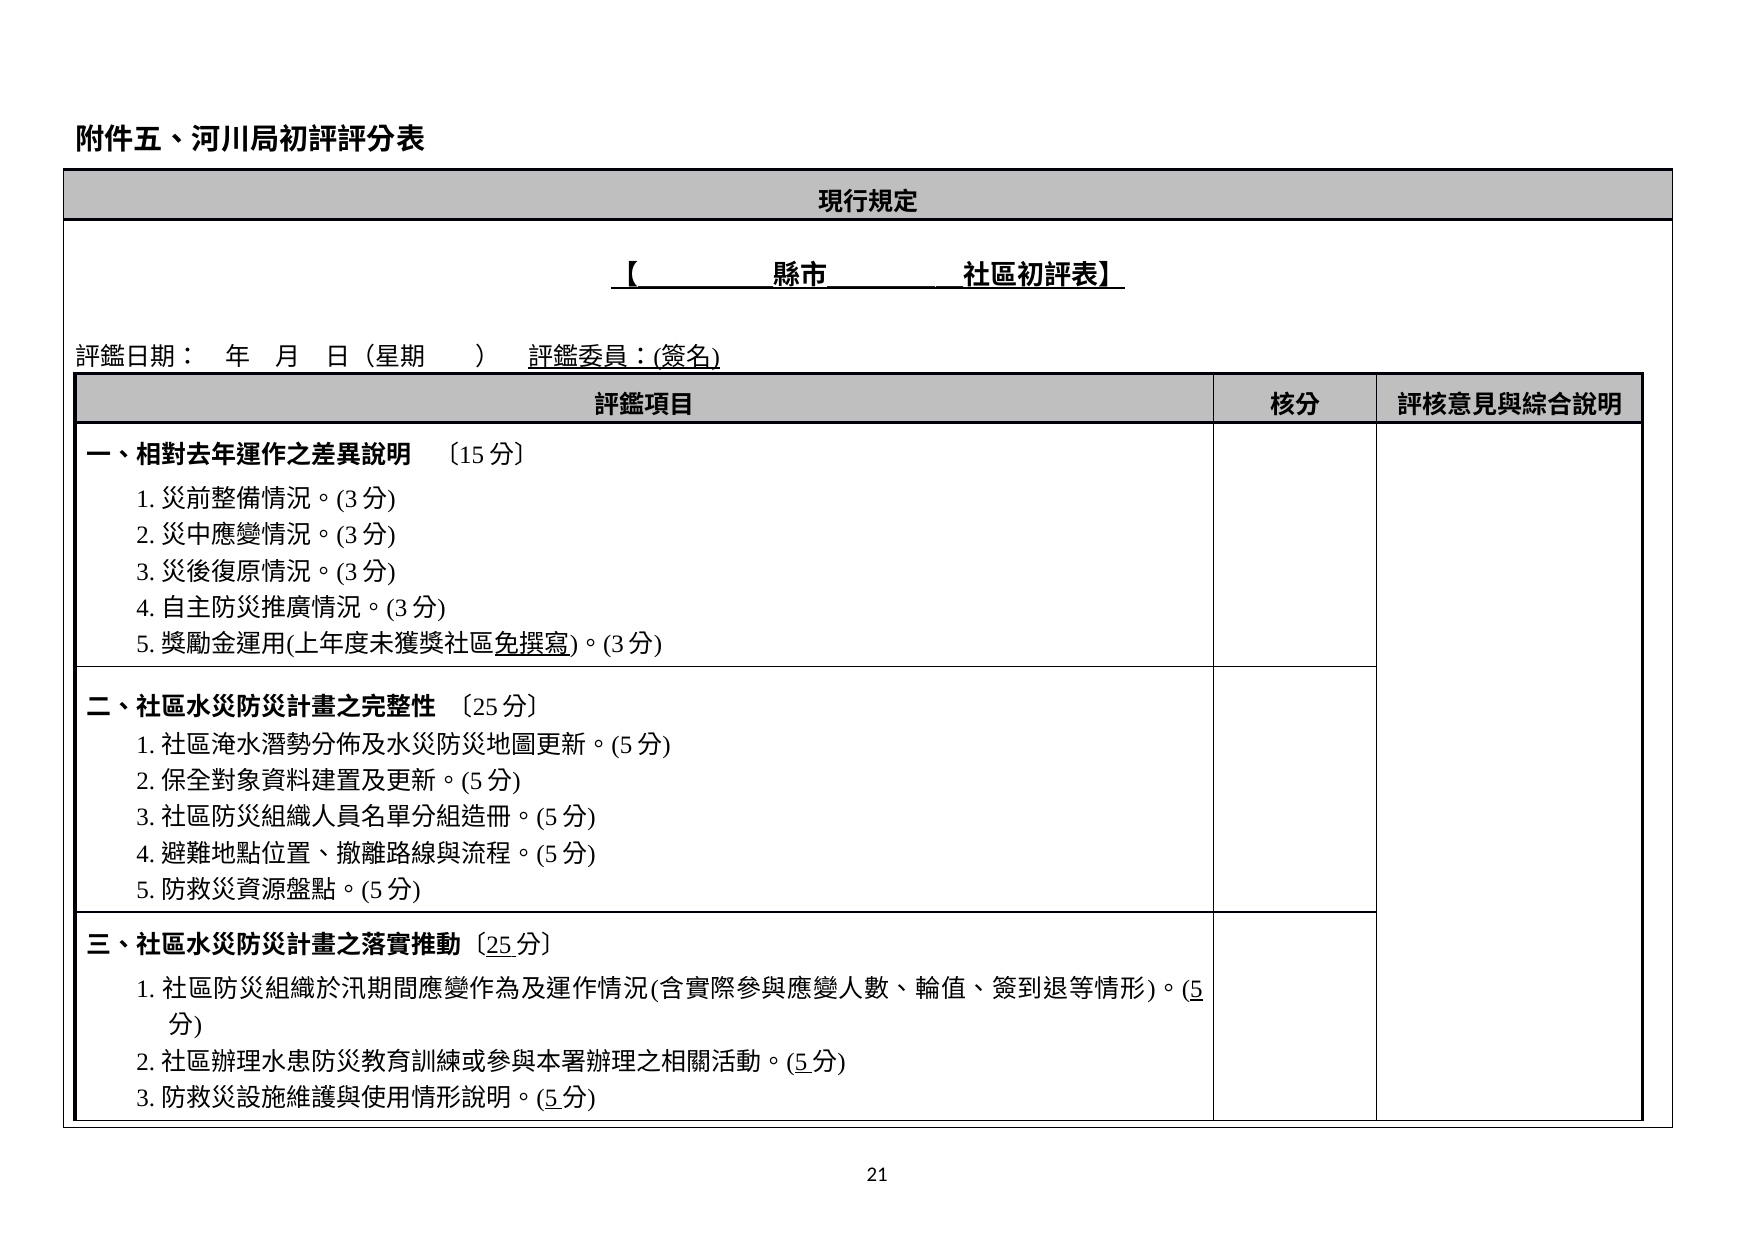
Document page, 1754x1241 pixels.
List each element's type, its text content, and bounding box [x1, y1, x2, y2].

table_cell [1377, 424, 1641, 1120]
table_cell [1214, 913, 1376, 1120]
table_header 核分 [1214, 375, 1376, 421]
table_header 評核意見與綜合說明 [1377, 375, 1641, 421]
table_cell 【＿＿＿＿＿縣市＿＿＿＿＿社區初評表】 評鑑日期： 年 月 日（星期 ） 評鑑委員：(簽名) [64, 221, 1672, 1127]
text 附件五、河川局初評評分表 [75, 93, 1679, 168]
table_cell [1214, 424, 1376, 666]
table_cell 三、社區水災防災計畫之落實推動〔25分〕 1. 社區防災組織於汛期間應變作為及運作情況(含實際參與應變人數、輪值、簽到退等情形)。(5分) 2. 社區辦理水患防災教育訓練或參與本署辦理之相關活動。(5分) 3. 防救災設施維護與使用情形說明。(5分) [77, 913, 1213, 1120]
table_cell 一、相對去年運作之差異說明 〔15分〕 1. 災前整備情況。(3分) 2. 災中應變情況。(3分) 3. 災後復原情況。(3分) 4. 自主防災推廣情況。(3分) 5. 獎勵金運用(上年度未獲獎社區免撰寫)。(3分) [77, 424, 1213, 666]
table_cell [1214, 667, 1376, 911]
table_header 評鑑項目 [77, 375, 1213, 421]
table_header 現行規定 [64, 171, 1672, 218]
table_cell 二、社區水災防災計畫之完整性 〔25分〕 1. 社區淹水潛勢分佈及水災防災地圖更新。(5分) 2. 保全對象資料建置及更新。(5分) 3. 社區防災組織人員名單分組造冊。(5分) 4. 避難地點位置、撤離路線與流程。(5分) 5. 防救災資源盤點。(5分) [77, 667, 1213, 911]
